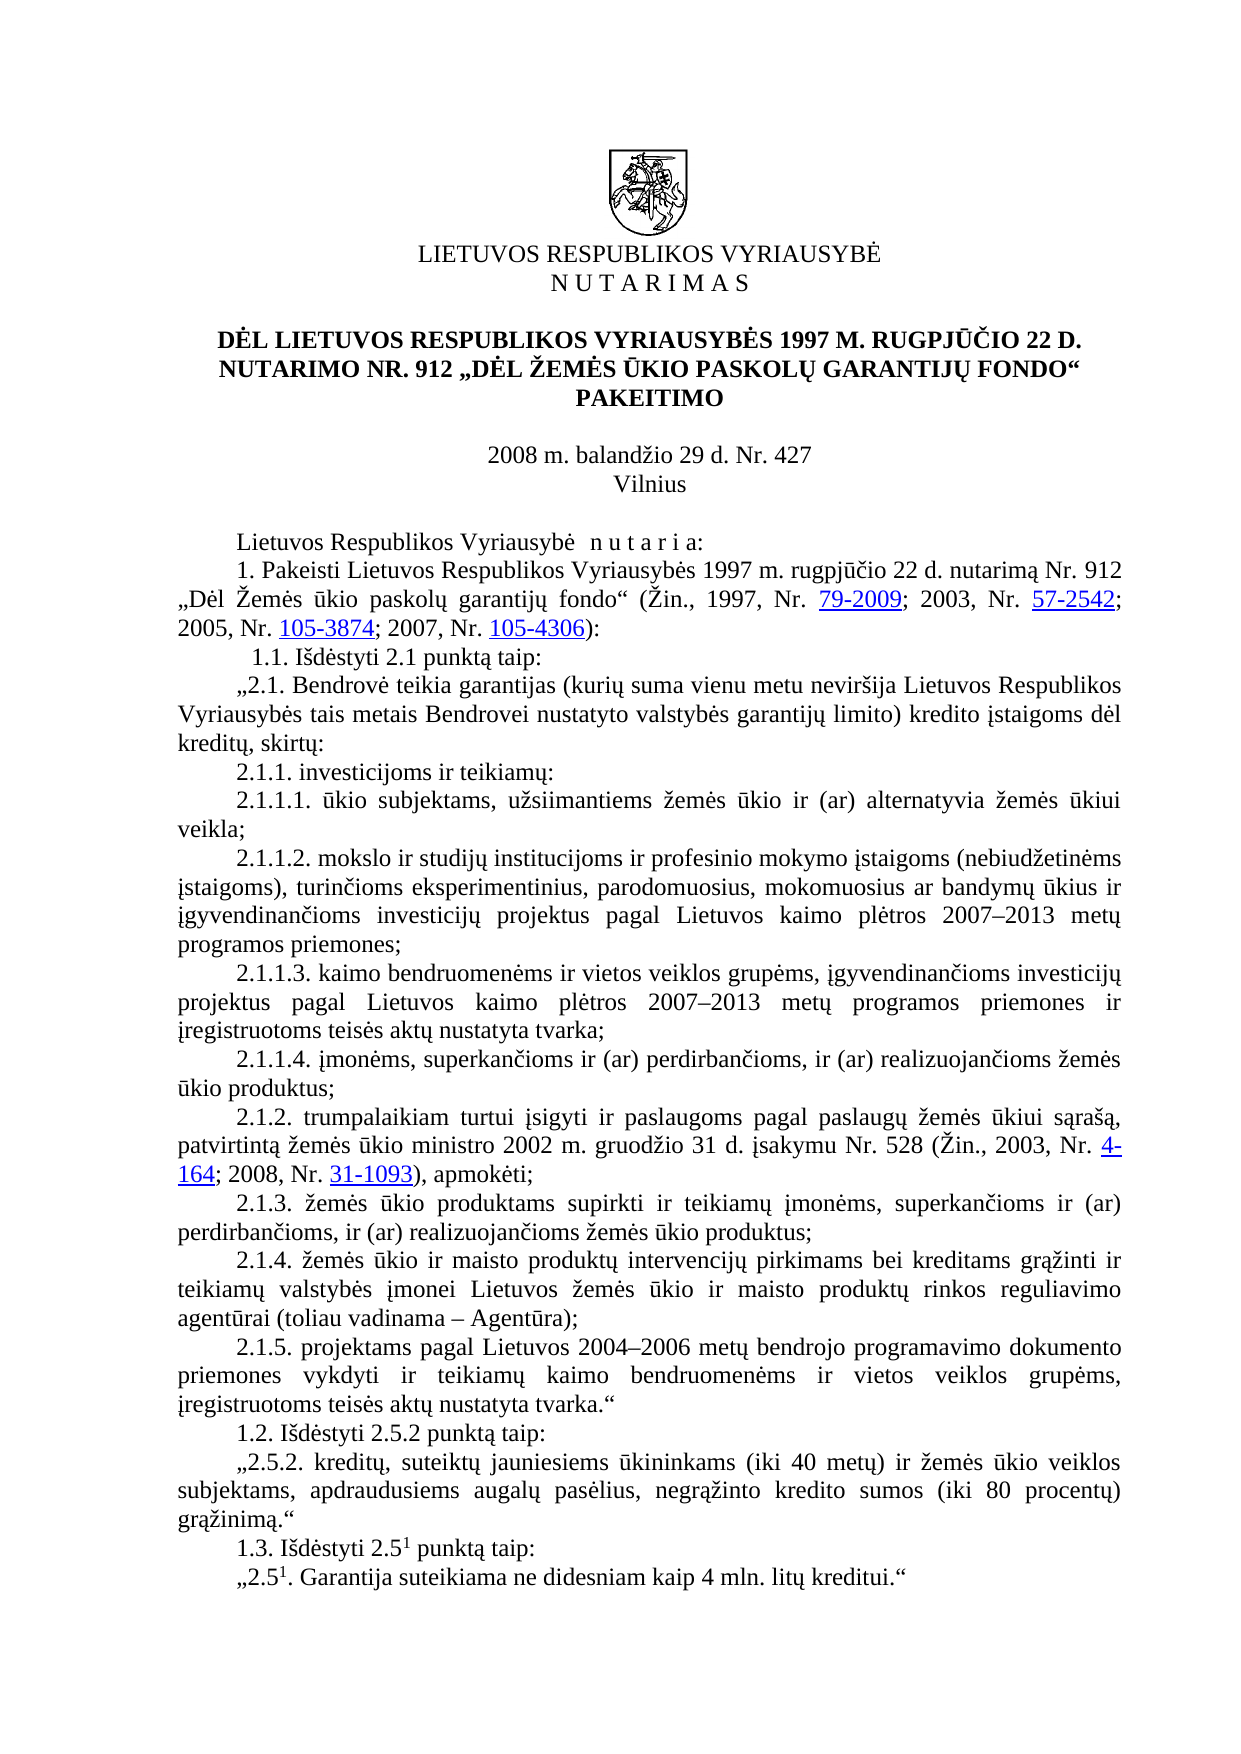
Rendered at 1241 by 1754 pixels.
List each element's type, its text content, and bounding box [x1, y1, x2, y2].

text 2.1.5. projektams pagal Lietuvos 2004–2006 metų bendrojo programavimo dokumento priemones vykdyti ir teikiamų kaimo bendruomenėms ir vietos veiklos grupėms, įregistruotoms teisės aktų nustatyta tvarka.“ [177, 1332, 1122, 1418]
text 2.1.2. trumpalaikiam turtui įsigyti ir paslaugoms pagal paslaugų žemės ūkiui sąrašą, patvirtintą žemės ūkio ministro 2002 m. gruodžio 31 d. įsakymu Nr. 528 (Žin., 2003, Nr. 4-164; 2008, Nr. 31-1093), apmokėti; [177, 1102, 1122, 1188]
text „2.1. Bendrovė teikia garantijas (kurių suma vienu metu neviršija Lietuvos Respublikos Vyriausybės tais metais Bendrovei nustatyto valstybės garantijų limito) kredito įstaigoms dėl kreditų, skirtų: [177, 670, 1122, 757]
text 2.1.3. žemės ūkio produktams supirkti ir teikiamų įmonėms, superkančioms ir (ar) perdirbančioms, ir (ar) realizuojančioms žemės ūkio produktus; [177, 1188, 1122, 1245]
text 2.1.1.1. ūkio subjektams, užsiimantiems žemės ūkio ir (ar) alternatyvia žemės ūkiui veikla; [177, 785, 1122, 843]
text 1.2. Išdėstyti 2.5.2 punktą taip: [177, 1418, 1122, 1447]
text „2.5.2. kreditų, suteiktų jauniesiems ūkininkams (iki 40 metų) ir žemės ūkio veiklos subjektams, apdraudusiems augalų pasėlius, negrąžinto kredito sumos (iki 80 procentų) grąžinimą.“ [177, 1447, 1122, 1533]
text NUTARIMAS [177, 268, 1122, 297]
text 1. Pakeisti Lietuvos Respublikos Vyriausybės 1997 m. rugpjūčio 22 d. nutarimą Nr. 912 „Dėl Žemės ūkio paskolų garantijų fondo“ (Žin., 1997, Nr. 79-2009; 2003, Nr. 57-2542; 2005, Nr. 105-3874; 2007, Nr. 105-4306): [177, 555, 1122, 642]
text 2.1.1.2. mokslo ir studijų institucijoms ir profesinio mokymo įstaigoms (nebiudžetinėms įstaigoms), turinčioms eksperimentinius, parodomuosius, mokomuosius ar bandymų ūkius ir įgyvendinančioms investicijų projektus pagal Lietuvos kaimo plėtros 2007–2013 metų programos priemones; [177, 843, 1122, 958]
text DĖL LIETUVOS RESPUBLIKOS VYRIAUSYBĖS 1997 M. RUGPJŪČIO 22 D. NUTARIMO NR. 912 „DĖL ŽEMĖS ŪKIO PASKOLŲ GARANTIJŲ FONDO“ PAKEITIMO [177, 325, 1122, 412]
text 2.1.1.3. kaimo bendruomenėms ir vietos veiklos grupėms, įgyvendinančioms investicijų projektus pagal Lietuvos kaimo plėtros 2007–2013 metų programos priemones ir įregistruotoms teisės aktų nustatyta tvarka; [177, 958, 1122, 1044]
text 2.1.1. investicijoms ir teikiamų: [177, 757, 1122, 785]
text Lietuvos Respublikos Vyriausybė [177, 239, 1122, 268]
text 1.1. Išdėstyti 2.1 punktą taip: [251, 642, 1122, 670]
text 1.3. Išdėstyti 2.51 punktą taip: [177, 1533, 1122, 1562]
text 2008 m. balandžio 29 d. Nr. 427 [177, 440, 1122, 469]
text 2.1.1.4. įmonėms, superkančioms ir (ar) perdirbančioms, ir (ar) realizuojančioms žemės ūkio produktus; [177, 1044, 1122, 1102]
text Lietuvos Respublikos Vyriausybė nutaria: [177, 527, 1122, 555]
text „2.51. Garantija suteikiama ne didesniam kaip 4 mln. litų kreditui.“ [177, 1562, 1122, 1590]
text Vilnius [177, 469, 1122, 498]
text 2.1.4. žemės ūkio ir maisto produktų intervencijų pirkimams bei kreditams grąžinti ir teikiamų valstybės įmonei Lietuvos žemės ūkio ir maisto produktų rinkos reguliavimo agentūrai (toliau vadinama – Agentūra); [177, 1245, 1122, 1332]
